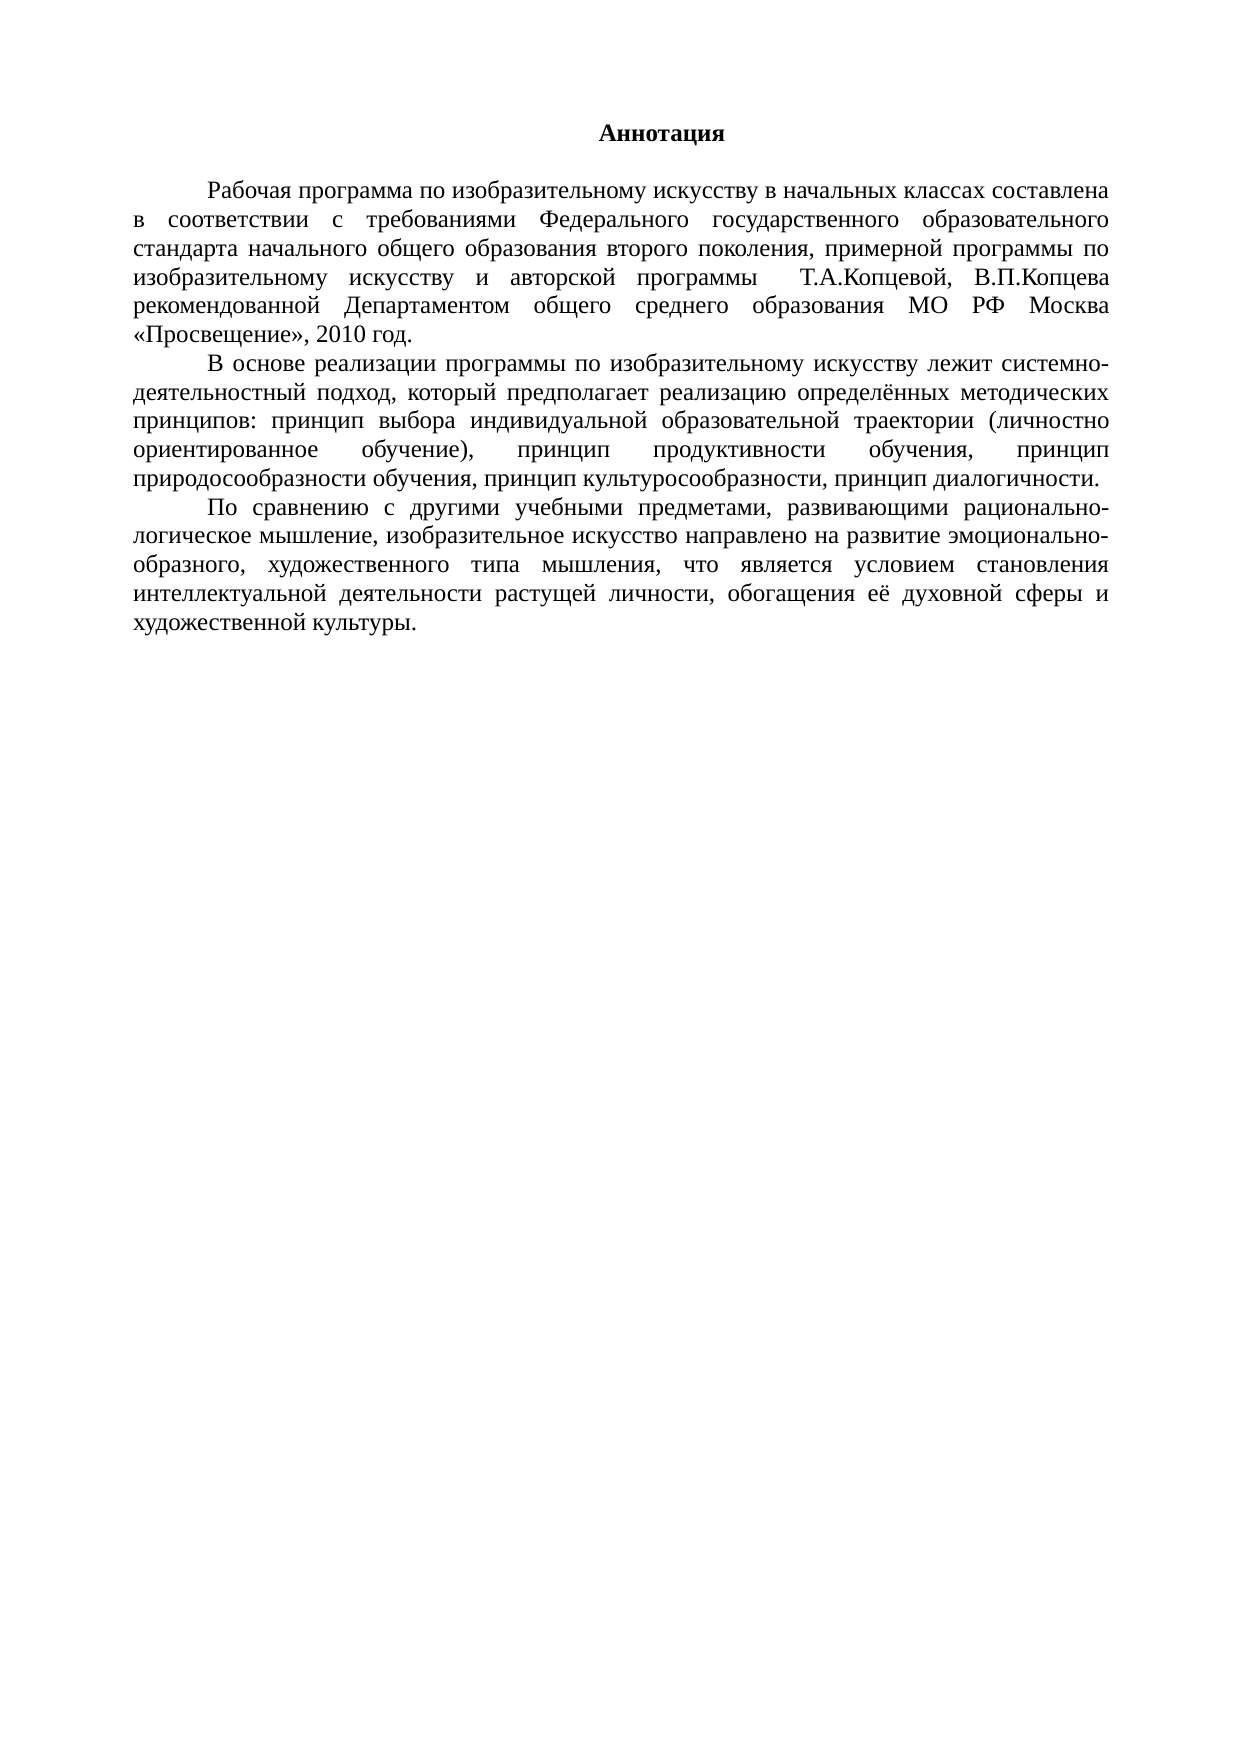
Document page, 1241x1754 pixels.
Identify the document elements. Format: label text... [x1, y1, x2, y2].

text Рабочая программа по изобразительному искусству в начальных классах составлена в соответствии с требованиями Федерального государственного образовательного стандарта начального общего образования второго поколения, примерной программы по изобразительному искусству и авторской программы Т.А.Копцевой, В.П.Копцева рекомендованной Департаментом общего среднего образования МО РФ Москва «Просвещение», 2010 год. [133, 176, 1110, 348]
text Аннотация [133, 118, 1110, 147]
text По сравнению с другими учебными предметами, развивающими рационально-логическое мышление, изобразительное искусство направлено на развитие эмоционально-образного, художественного типа мышления, что является условием становления интеллектуальной деятельности растущей личности, обогащения её духовной сферы и художественной культуры. [133, 492, 1110, 636]
text В основе реализации программы по изобразительному искусству лежит системно-деятельностный подход, который предполагает реализацию определённых методических принципов: принцип выбора индивидуальной образовательной траектории (личностно ориентированное обучение), принцип продуктивности обучения, принцип природосообразности обучения, принцип культуросообразности, принцип диалогичности. [133, 348, 1110, 492]
